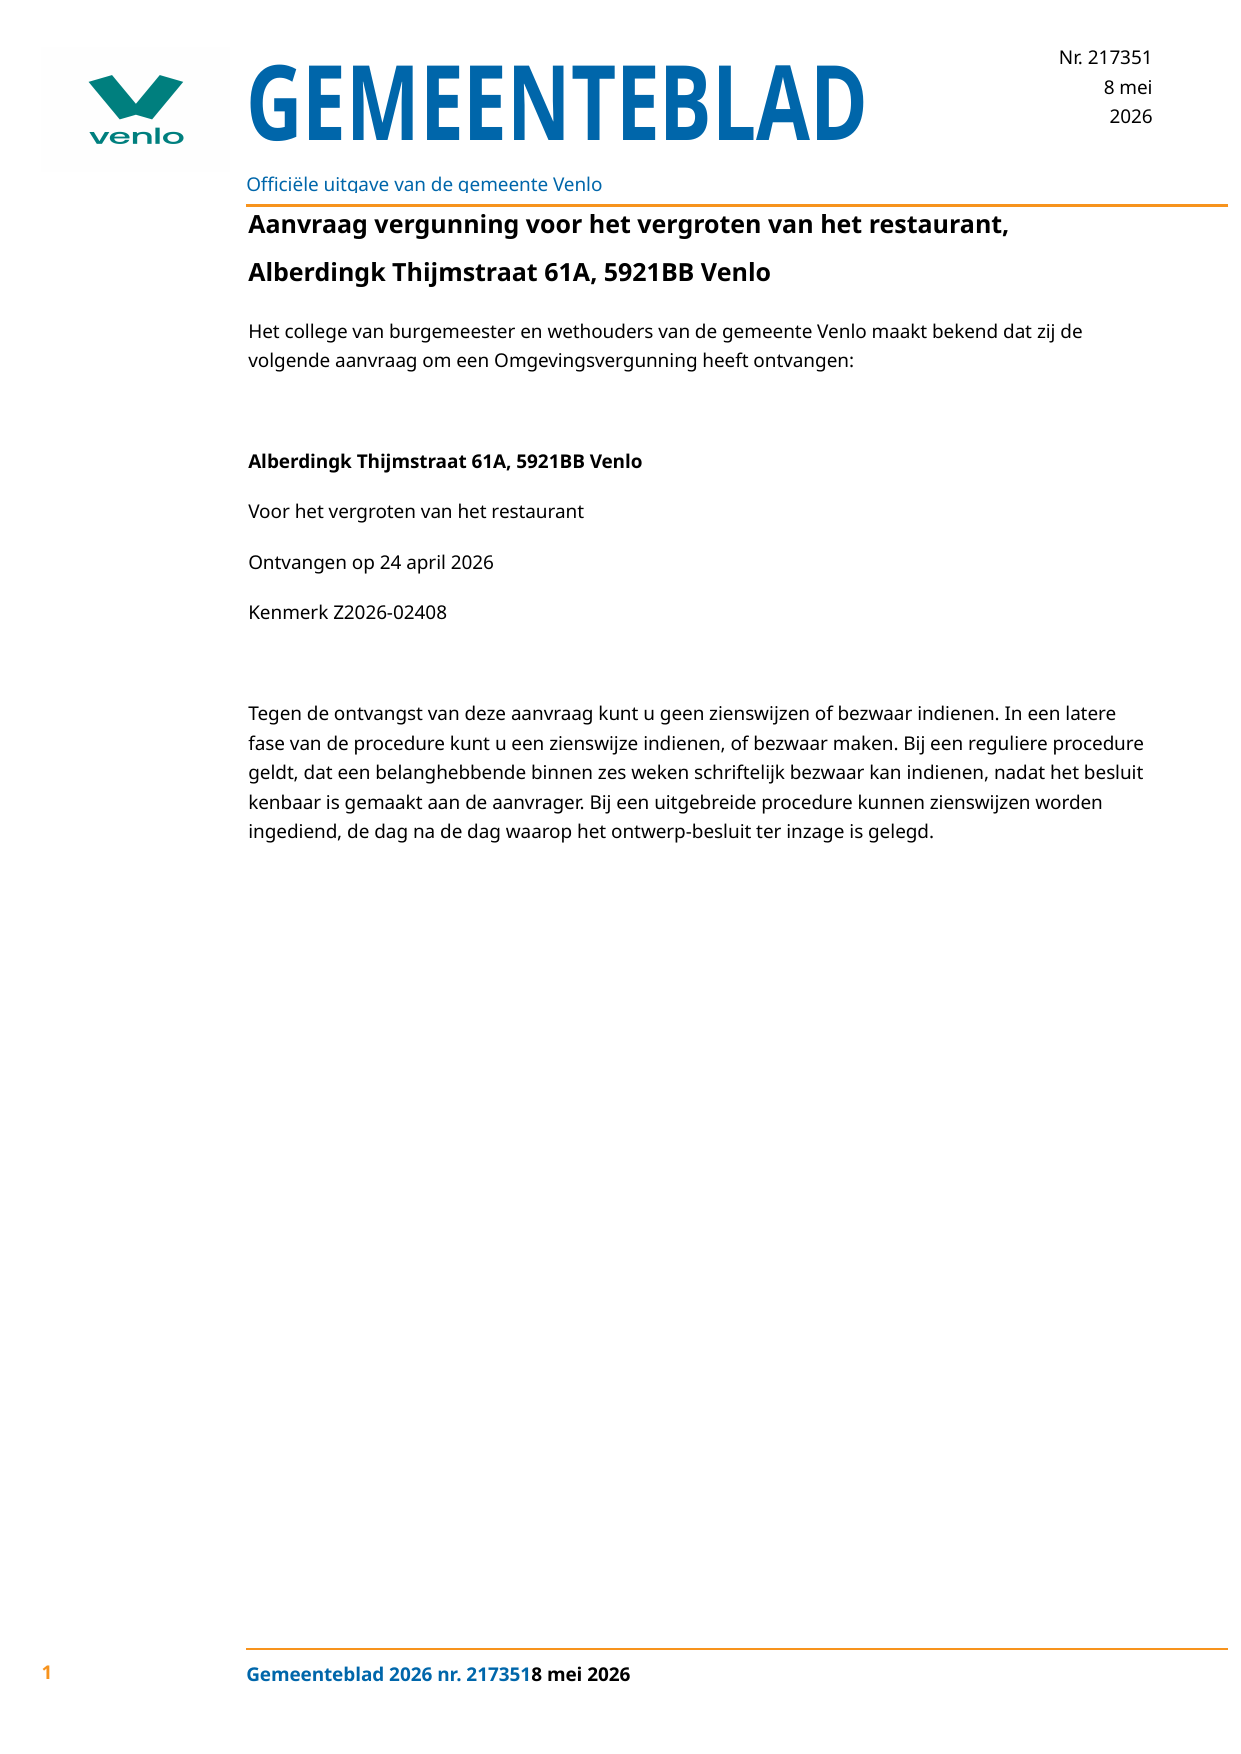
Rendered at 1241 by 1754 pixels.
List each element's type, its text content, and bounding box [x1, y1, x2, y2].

text Alberdingk Thijmstraat 61A, 5921BB Venlo [248, 448, 1152, 474]
text Kenmerk Z2026-02408 [248, 599, 1152, 625]
text Voor het vergroten van het restaurant [248, 499, 1152, 524]
text Het college van burgemeester en wethouders van de gemeente Venlo maakt bekend dat zij de volgende aanvraag om een Omgevingsvergunning heeft ontvangen: [248, 318, 1152, 373]
picture [41, 47, 231, 172]
text Aanvraag vergunning voor het vergroten van het restaurant, Alberdingk Thijmstraat 61A, 5921BB Venlo [248, 207, 1152, 288]
text Tegen de ontvangst van deze aanvraag kunt u geen zienswijzen of bezwaar indienen. In een latere fase van de procedure kunt u een zienswijze indienen, of bezwaar maken. Bij een reguliere procedure geldt, dat een belanghebbende binnen zes weken schriftelijk bezwaar kan indienen, nadat het besluit kenbaar is gemaakt aan de aanvrager. Bij een uitgebreide procedure kunnen zienswijzen worden ingediend, de dag na de dag waarop het ontwerp-besluit ter inzage is gelegd. [248, 700, 1152, 844]
text Ontvangen op 24 april 2026 [248, 549, 1152, 575]
